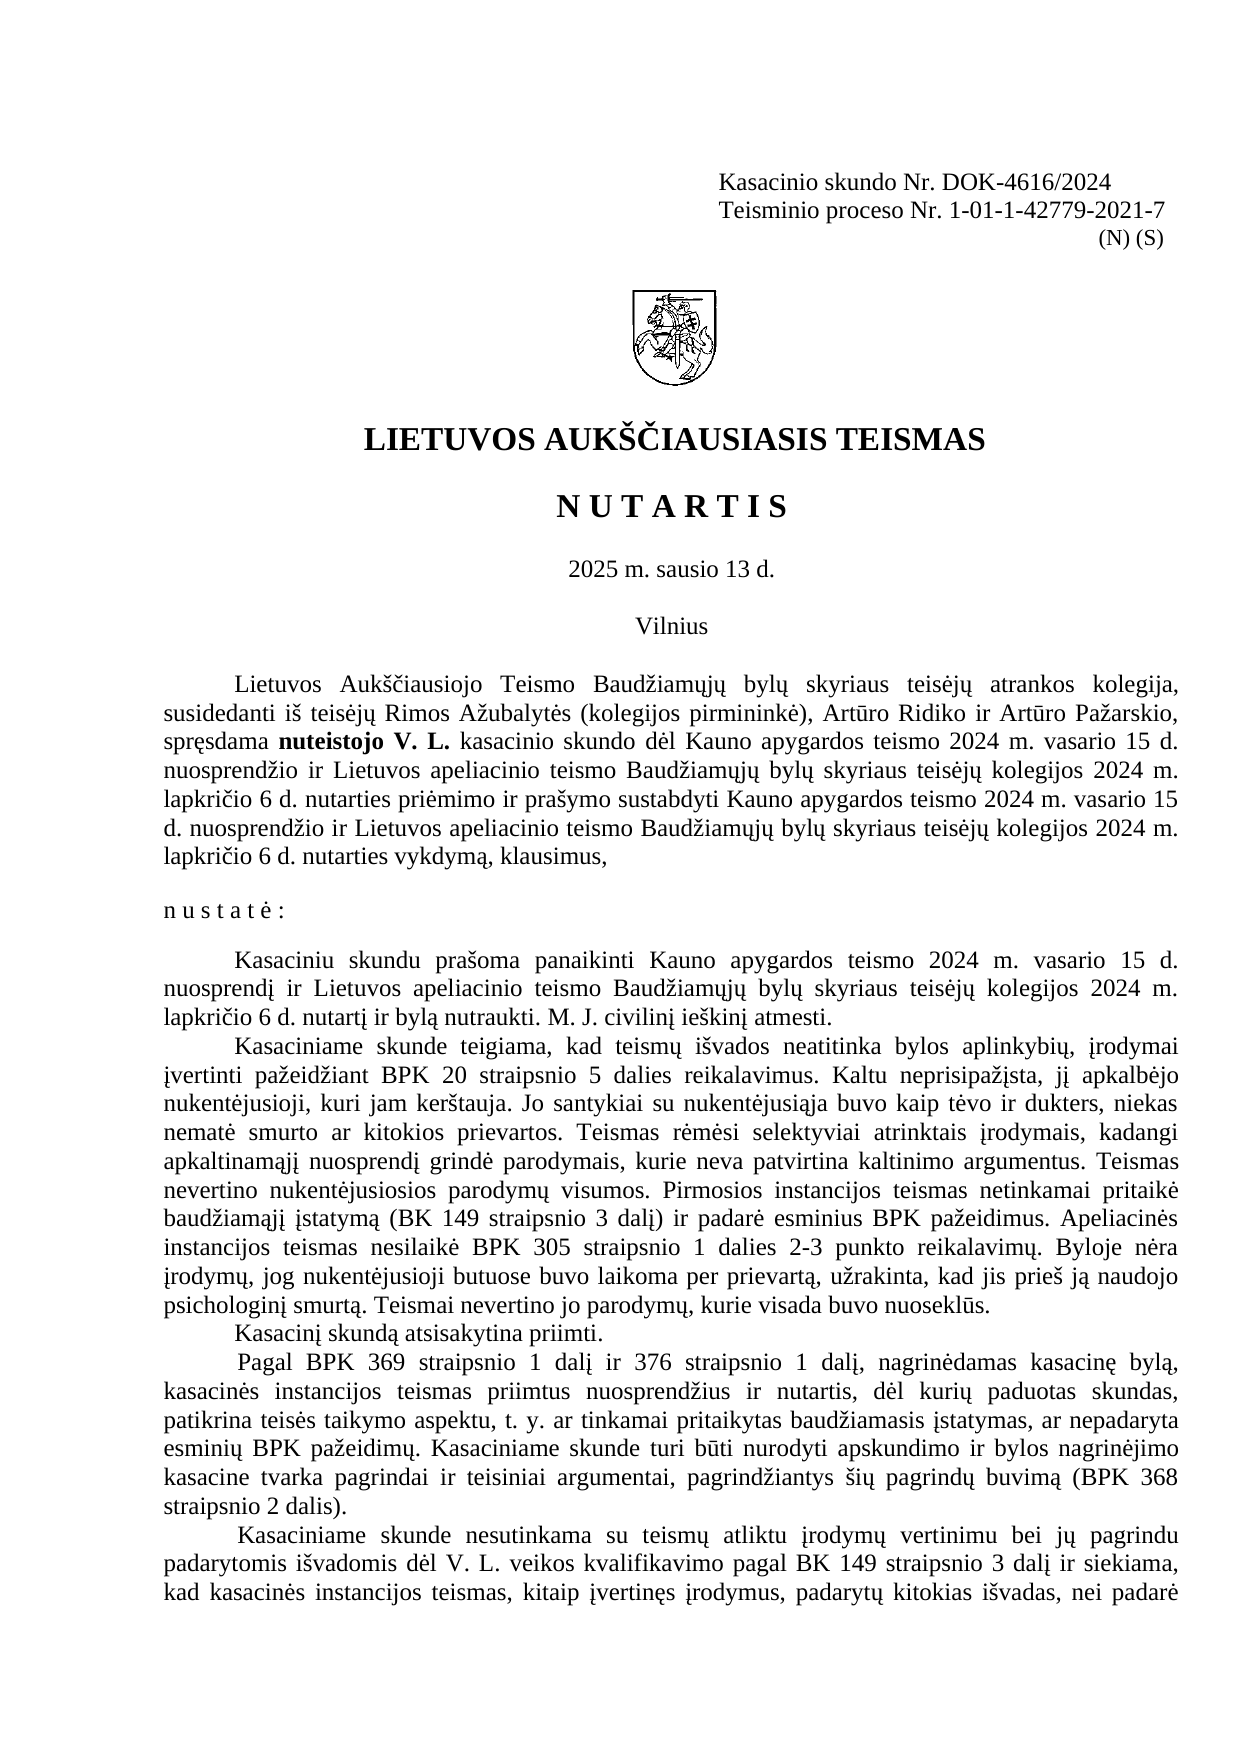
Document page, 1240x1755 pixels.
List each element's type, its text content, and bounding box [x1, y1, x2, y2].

text Kasaciniu skundu prašoma panaikinti Kauno apygardos teismo 2024 m. vasario 15 d. nuosprendį ir Lietuvos apeliacinio teismo Baudžiamųjų bylų skyriaus teisėjų kolegijos 2024 m. lapkričio 6 d. nutartį ir bylą nutraukti. M. J. civilinį ieškinį atmesti. [163, 945, 1180, 1031]
text 2025 m. sausio 13 d. [163, 554, 1180, 583]
text Vilnius [163, 611, 1180, 640]
text Teisminio proceso Nr. 1-01-1-42779-2021-7 [718, 196, 1180, 224]
text Kasacinį skundą atsisakytina priimti. [163, 1318, 1180, 1347]
text nustatė: [163, 899, 1180, 924]
text Kasacinio skundo Nr. DOK-4616/2024 [718, 167, 1180, 196]
text Kasaciniame skunde nesutinkama su teismų atliktu įrodymų vertinimu bei jų pagrindu padarytomis išvadomis dėl V. L. veikos kvalifikavimo pagal BK 149 straipsnio 3 dalį ir siekiama, kad kasacinės instancijos teismas, kitaip įvertinęs įrodymus, padarytų kitokias išvadas, nei padarė [163, 1520, 1180, 1606]
text N U T A R T I S [163, 487, 1180, 525]
text LIETUVOS AUKŠČIAUSIASIS TEISMAS [163, 420, 1180, 458]
text (N) (S) [718, 224, 1180, 251]
text Kasaciniame skunde teigiama, kad teismų išvados neatitinka bylos aplinkybių, įrodymai įvertinti pažeidžiant BPK 20 straipsnio 5 dalies reikalavimus. Kaltu neprisipažįsta, jį apkalbėjo nukentėjusioji, kuri jam kerštauja. Jo santykiai su nukentėjusiąja buvo kaip tėvo ir dukters, niekas nematė smurto ar kitokios prievartos. Teismas rėmėsi selektyviai atrinktais įrodymais, kadangi apkaltinamąjį nuosprendį grindė parodymais, kurie neva patvirtina kaltinimo argumentus. Teismas nevertino nukentėjusiosios parodymų visumos. Pirmosios instancijos teismas netinkamai pritaikė baudžiamąjį įstatymą (BK 149 straipsnio 3 dalį) ir padarė esminius BPK pažeidimus. Apeliacinės instancijos teismas nesilaikė BPK 305 straipsnio 1 dalies 2-3 punkto reikalavimų. Byloje nėra įrodymų, jog nukentėjusioji butuose buvo laikoma per prievartą, užrakinta, kad jis prieš ją naudojo psichologinį smurtą. Teismai nevertino jo parodymų, kurie visada buvo nuoseklūs. [163, 1031, 1180, 1318]
text Pagal BPK 369 straipsnio 1 dalį ir 376 straipsnio 1 dalį, nagrinėdamas kasacinę bylą, kasacinės instancijos teismas priimtus nuosprendžius ir nutartis, dėl kurių paduotas skundas, patikrina teisės taikymo aspektu, t. y. ar tinkamai pritaikytas baudžiamasis įstatymas, ar nepadaryta esminių BPK pažeidimų. Kasaciniame skunde turi būti nurodyti apskundimo ir bylos nagrinėjimo kasacine tvarka pagrindai ir teisiniai argumentai, pagrindžiantys šių pagrindų buvimą (BPK 368 straipsnio 2 dalis). [163, 1347, 1180, 1520]
text Lietuvos Aukščiausiojo Teismo Baudžiamųjų bylų skyriaus teisėjų atrankos kolegija, susidedanti iš teisėjų Rimos Ažubalytės (kolegijos pirmininkė), Artūro Ridiko ir Artūro Pažarskio, spręsdama nuteistojo V. L. kasacinio skundo dėl Kauno apygardos teismo 2024 m. vasario 15 d. nuosprendžio ir Lietuvos apeliacinio teismo Baudžiamųjų bylų skyriaus teisėjų kolegijos 2024 m. lapkričio 6 d. nutarties priėmimo ir prašymo sustabdyti Kauno apygardos teismo 2024 m. vasario 15 d. nuosprendžio ir Lietuvos apeliacinio teismo Baudžiamųjų bylų skyriaus teisėjų kolegijos 2024 m. lapkričio 6 d. nutarties vykdymą, klausimus, [163, 669, 1180, 870]
